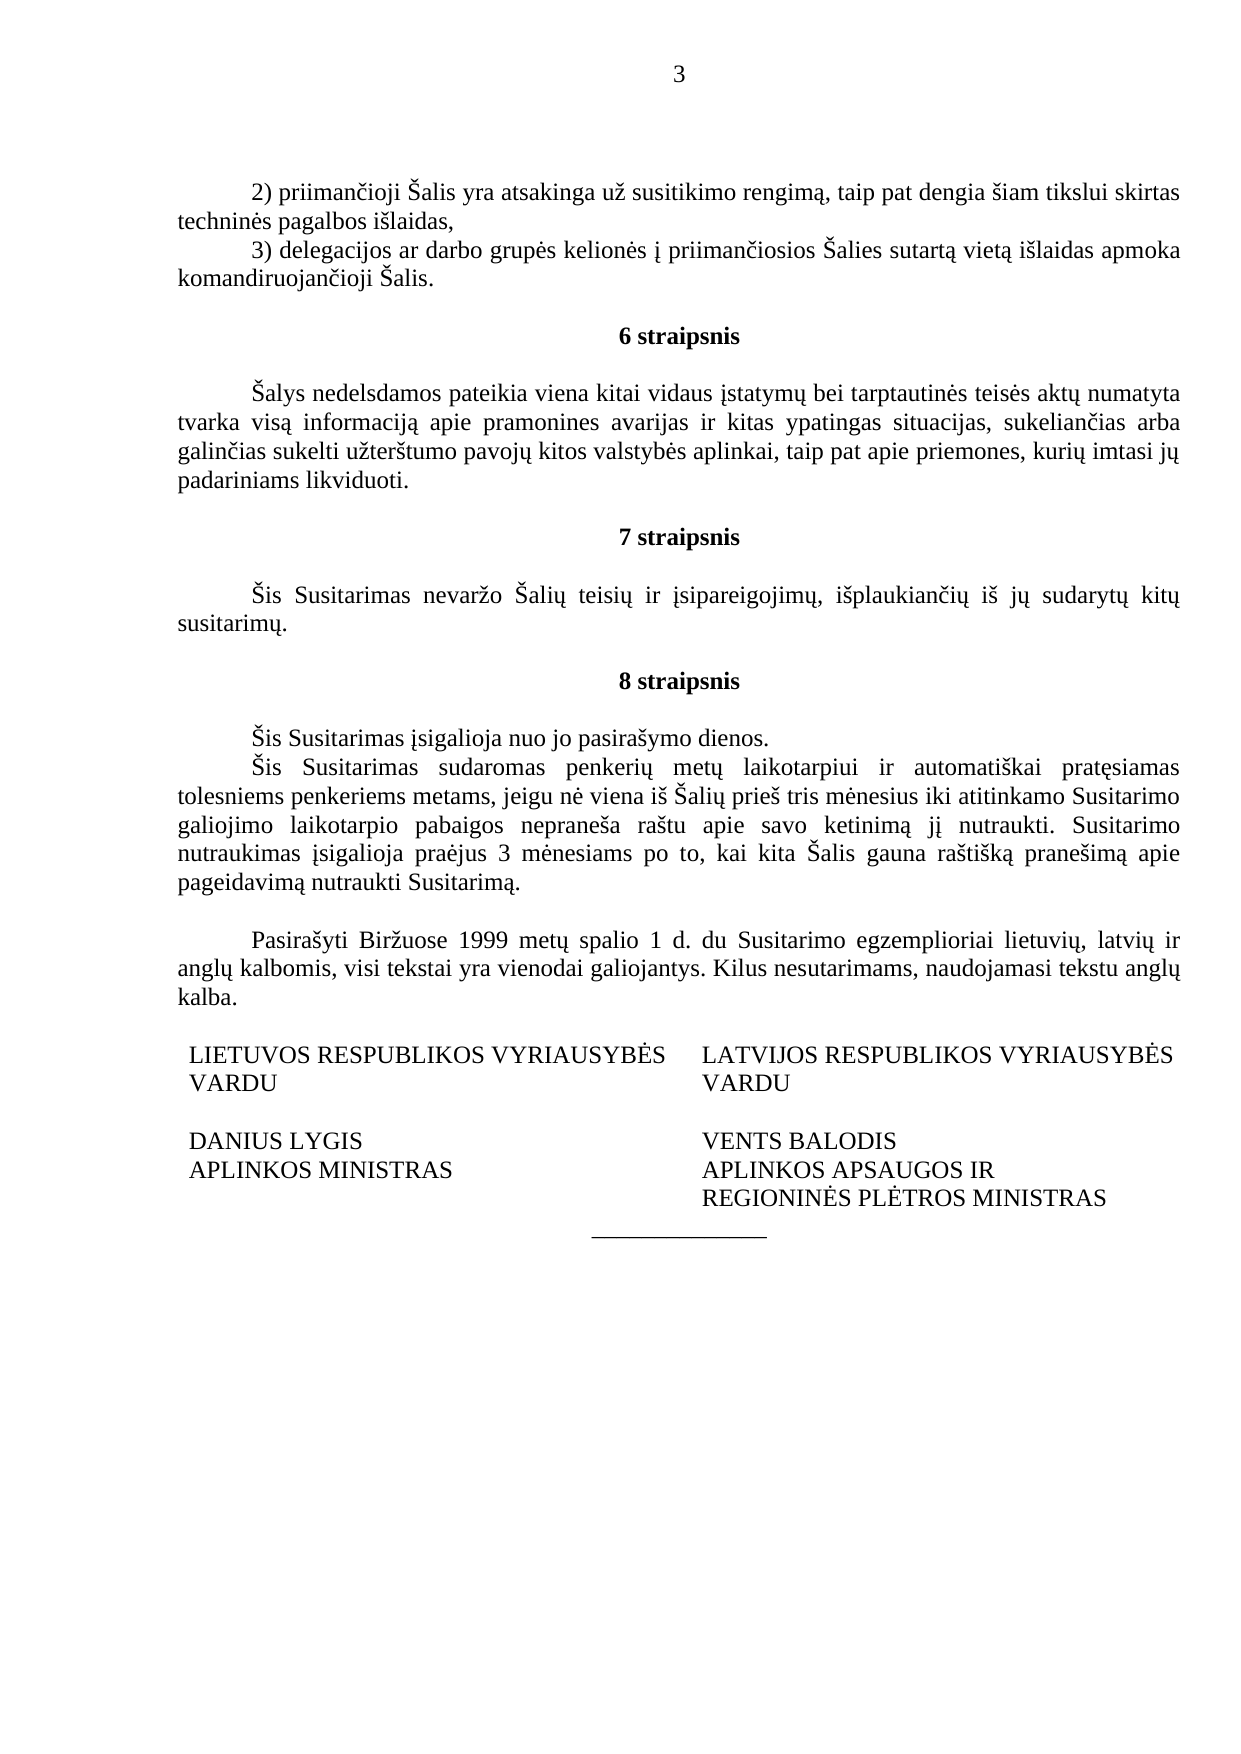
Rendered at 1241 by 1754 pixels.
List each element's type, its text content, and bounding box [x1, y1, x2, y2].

text Šis Susitarimas įsigalioja nuo jo pasirašymo dienos. [177, 723, 1181, 752]
text 7 straipsnis [177, 522, 1181, 551]
table_cell Aplinkos apsaugos ir [690, 1155, 1204, 1183]
text Pasirašyti Biržuose 1999 metų spalio 1 d. du Susitarimo egzemplioriai lietuvių, latvių ir anglų kalbomis, visi tekstai yra vienodai galiojantys. Kilus nesutarimams, naudojamasi tekstu anglų kalba. [177, 925, 1181, 1011]
table_header Lietuvos Respublikos Vyriausybės [177, 1040, 690, 1068]
text 3) delegacijos ar darbo grupės kelionės į priimančiosios Šalies sutartą vietą išlaidas apmoka komandiruojančioji Šalis. [177, 235, 1181, 292]
table_cell vardu [177, 1069, 690, 1097]
table_cell regioninės plėtros ministras [690, 1184, 1204, 1212]
text Šalys nedelsdamos pateikia viena kitai vidaus įstatymų bei tarptautinės teisės aktų numatyta tvarka visą informaciją apie pramonines avarijas ir kitas ypatingas situacijas, sukeliančias arba galinčias sukelti užterštumo pavojų kitos valstybės aplinkai, taip pat apie priemones, kurių imtasi jų padariniams likviduoti. [177, 378, 1181, 493]
text Šis Susitarimas nevaržo Šalių teisių ir įsipareigojimų, išplaukiančių iš jų sudarytų kitų susitarimų. [177, 580, 1181, 637]
table_cell Aplinkos ministras [177, 1155, 690, 1183]
table_header Latvijos Respublikos Vyriausybės [690, 1040, 1204, 1068]
table_cell Danius Lygis [177, 1126, 690, 1155]
text 6 straipsnis [177, 321, 1181, 350]
text 8 straipsnis [177, 666, 1181, 695]
table_cell [690, 1097, 1204, 1126]
table_cell Vents Balodis [690, 1126, 1204, 1155]
table_cell [177, 1184, 690, 1212]
table_cell [177, 1097, 690, 1126]
table_cell vardu [690, 1069, 1204, 1097]
text ______________ [177, 1212, 1181, 1241]
text Šis Susitarimas sudaromas penkerių metų laikotarpiui ir automatiškai pratęsiamas tolesniems penkeriems metams, jeigu nė viena iš Šalių prieš tris mėnesius iki atitinkamo Susitarimo galiojimo laikotarpio pabaigos nepraneša raštu apie savo ketinimą jį nutraukti. Susitarimo nutraukimas įsigalioja praėjus 3 mėnesiams po to, kai kita Šalis gauna raštišką pranešimą apie pageidavimą nutraukti Susitarimą. [177, 752, 1181, 896]
text 2) priimančioji Šalis yra atsakinga už susitikimo rengimą, taip pat dengia šiam tikslui skirtas techninės pagalbos išlaidas, [177, 177, 1181, 235]
